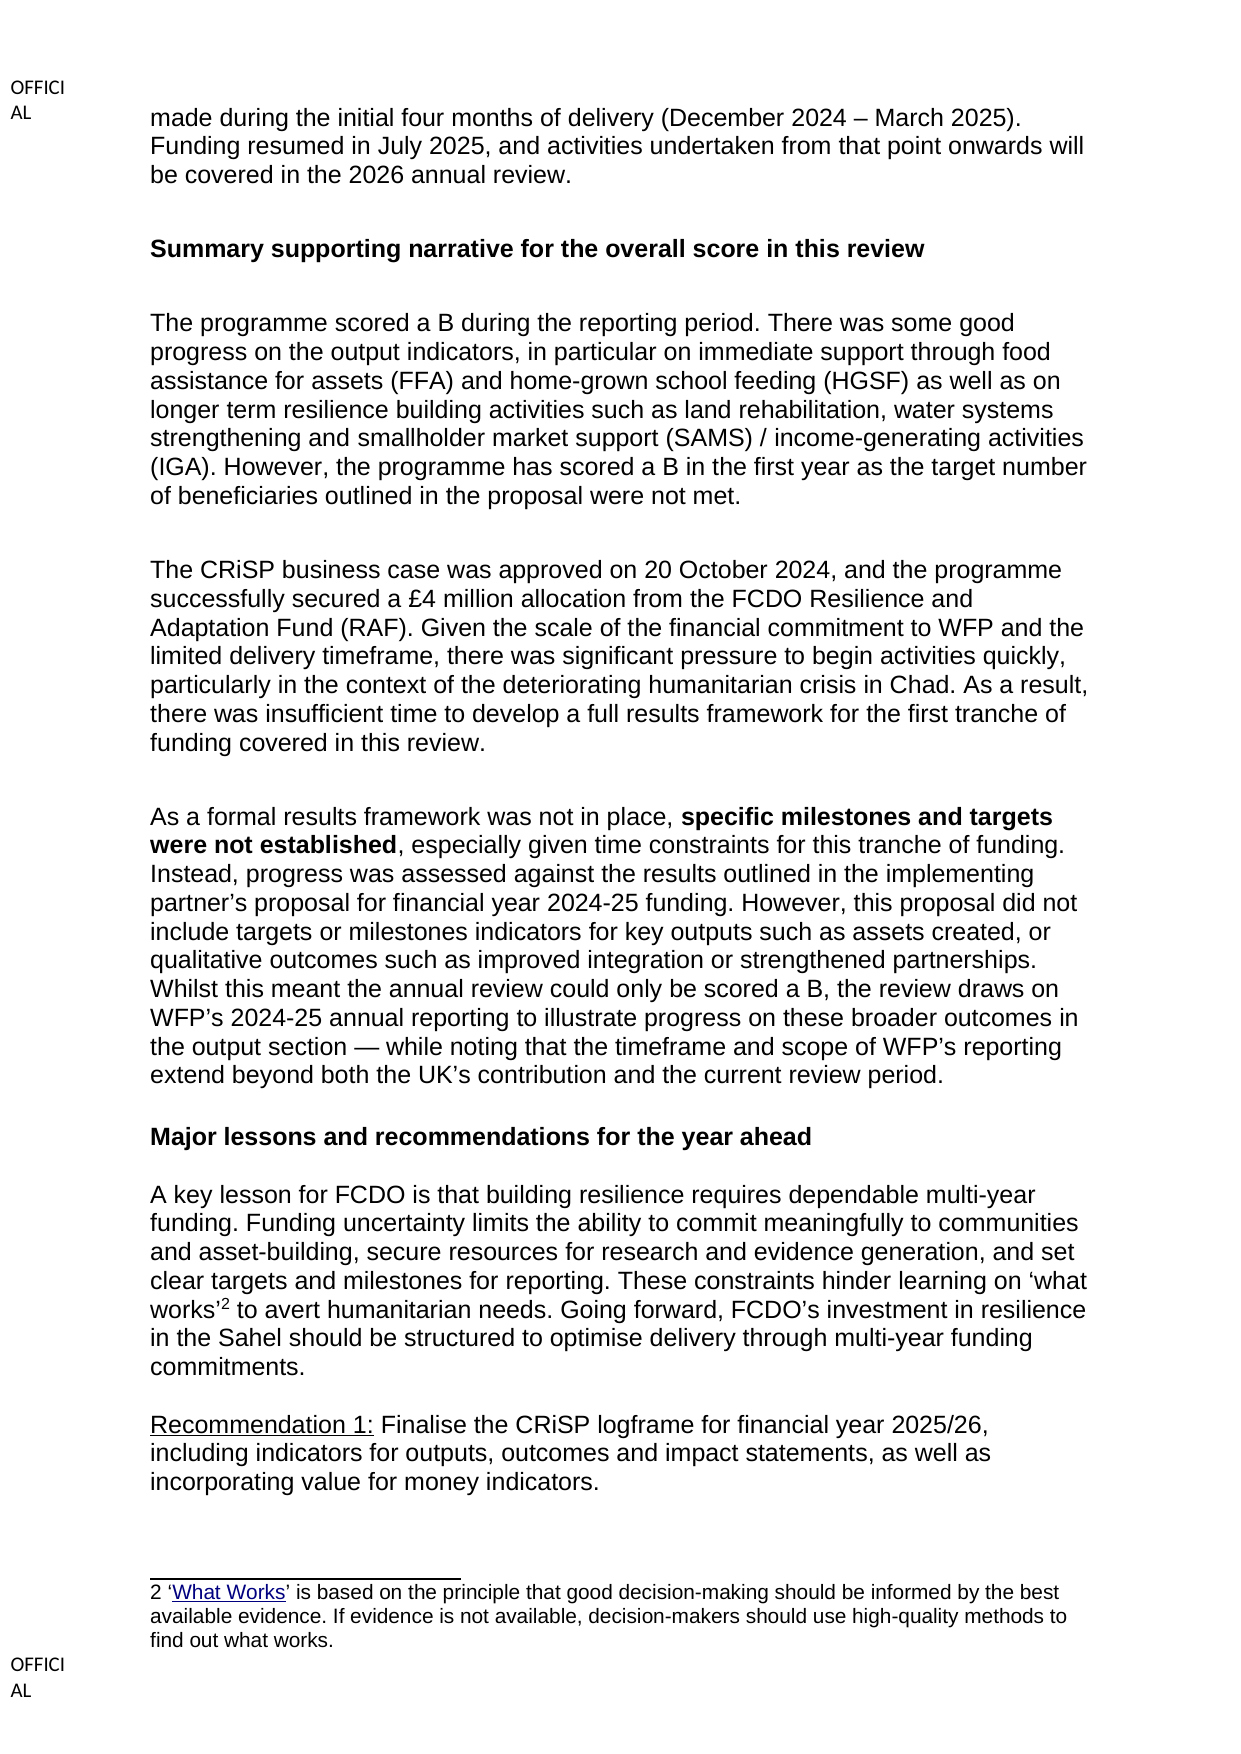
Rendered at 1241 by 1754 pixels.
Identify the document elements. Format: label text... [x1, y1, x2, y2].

text As a formal results framework was not in place, specific milestones and targets were not established, especially given time constraints for this tranche of funding. Instead, progress was assessed against the results outlined in the implementing partner’s proposal for financial year 2024-25 funding. However, this proposal did not include targets or milestones indicators for key outputs such as assets created, or qualitative outcomes such as improved integration or strengthened partnerships. Whilst this meant the annual review could only be scored a B, the review draws on WFP’s 2024-25 annual reporting to illustrate progress on these broader outcomes in the output section — while noting that the timeframe and scope of WFP’s reporting extend beyond both the UK’s contribution and the current review period. [150, 802, 1090, 1089]
text Recommendation 1: Finalise the CRiSP logframe for financial year 2025/26, including indicators for outputs, outcomes and impact statements, as well as incorporating value for money indicators. [150, 1409, 1090, 1496]
text ‘What Works’ is based on the principle that good decision-making should be informed by the best available evidence. If evidence is not available, decision-makers should use high-quality methods to find out what works. [150, 1579, 1090, 1651]
text Major lessons and recommendations for the year ahead [150, 1122, 1090, 1151]
text A key lesson for FCDO is that building resilience requires dependable multi-year funding. Funding uncertainty limits the ability to commit meaningfully to communities and asset-building, secure resources for research and evidence generation, and set clear targets and milestones for reporting. These constraints hinder learning on ‘what works’ to avert humanitarian needs. Going forward, FCDO’s investment in resilience in the Sahel should be structured to optimise delivery through multi-year funding commitments. [150, 1179, 1090, 1381]
text The programme scored a B during the reporting period. There was some good progress on the output indicators, in particular on immediate support through food assistance for assets (FFA) and home-grown school feeding (HGSF) as well as on longer term resilience building activities such as land rehabilitation, water systems strengthening and smallholder market support (SAMS) / income-generating activities (IGA). However, the programme has scored a B in the first year as the target number of beneficiaries outlined in the proposal were not met. [150, 308, 1090, 509]
text made during the initial four months of delivery (December 2024 – March 2025). Funding resumed in July 2025, and activities undertaken from that point onwards will be covered in the 2026 annual review. [150, 102, 1090, 189]
text The CRiSP business case was approved on 20 October 2024, and the programme successfully secured a £4 million allocation from the FCDO Resilience and Adaptation Fund (RAF). Given the scale of the financial commitment to WFP and the limited delivery timeframe, there was significant pressure to begin activities quickly, particularly in the context of the deteriorating humanitarian crisis in Chad. As a result, there was insufficient time to develop a full results framework for the first tranche of funding covered in this review. [150, 555, 1090, 756]
text Summary supporting narrative for the overall score in this review [150, 234, 1090, 263]
